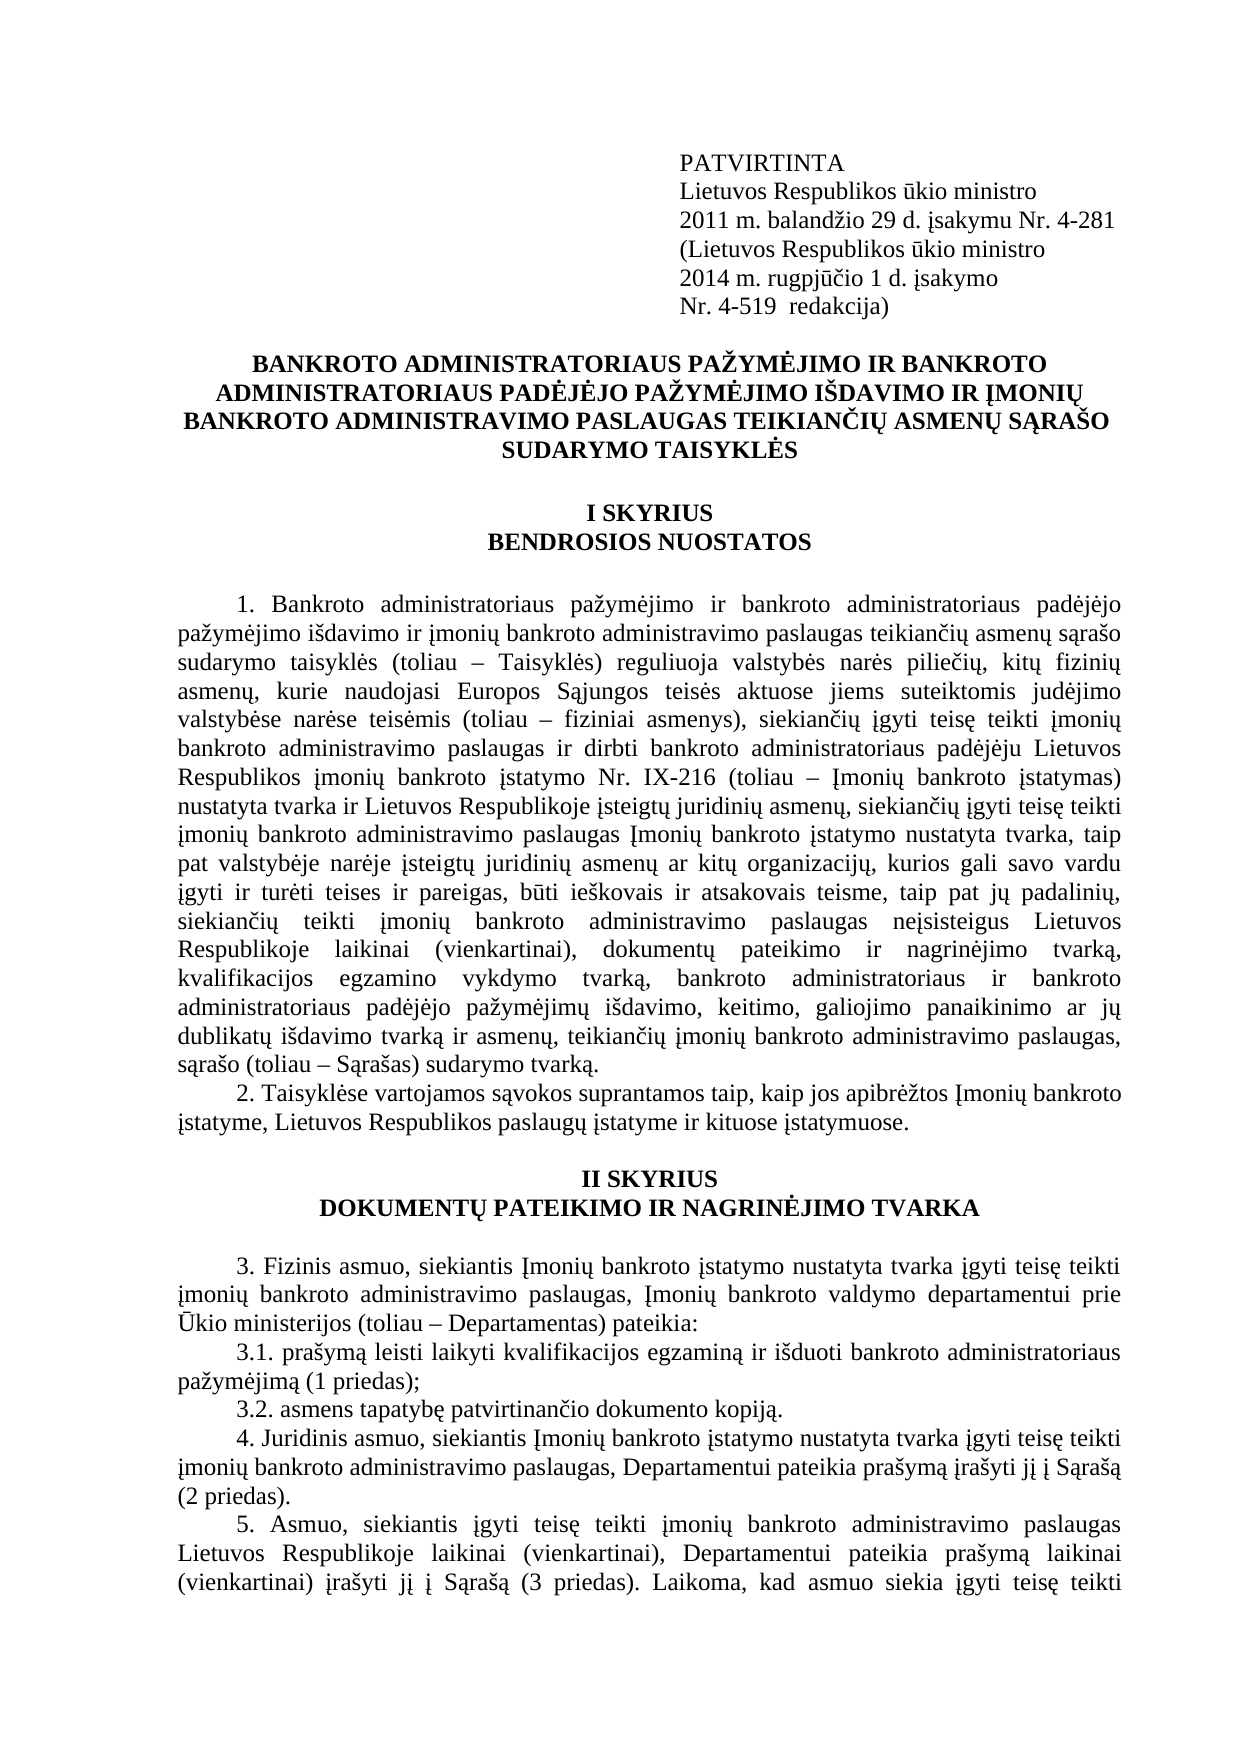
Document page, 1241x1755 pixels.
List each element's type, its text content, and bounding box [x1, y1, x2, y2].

text 3. Fizinis asmuo, siekiantis Įmonių bankroto įstatymo nustatyta tvarka įgyti teisę teikti įmonių bankroto administravimo paslaugas, Įmonių bankroto valdymo departamentui prie Ūkio ministerijos (toliau – Departamentas) pateikia: [177, 1251, 1122, 1337]
text sudarymo TAISYKLĖS [177, 435, 1122, 464]
text 2. Taisyklėse vartojamos sąvokos suprantamos taip, kaip jos apibrėžtos Įmonių bankroto įstatyme, Lietuvos Respublikos paslaugų įstatyme ir kituose įstatymuose. [177, 1078, 1122, 1136]
text DOKUMENTŲ PATEIKIMO IR NAGRINĖJIMO TVARKA [177, 1193, 1122, 1222]
text Nr. 4-519 redakcija) [679, 291, 1122, 320]
text I SKYRIUS [177, 498, 1122, 527]
text 1. Bankroto administratoriaus pažymėjimo ir bankroto administratoriaus padėjėjo pažymėjimo išdavimo ir įmonių bankroto administravimo paslaugas teikiančių asmenų sąrašo sudarymo taisyklės (toliau – Taisyklės) reguliuoja valstybės narės piliečių, kitų fizinių asmenų, kurie naudojasi Europos Sąjungos teisės aktuose jiems suteiktomis judėjimo valstybėse narėse teisėmis (toliau – fiziniai asmenys), siekiančių įgyti teisę teikti įmonių bankroto administravimo paslaugas ir dirbti bankroto administratoriaus padėjėju Lietuvos Respublikos įmonių bankroto įstatymo Nr. IX-216 (toliau – Įmonių bankroto įstatymas) nustatyta tvarka ir Lietuvos Respublikoje įsteigtų juridinių asmenų, siekiančių įgyti teisę teikti įmonių bankroto administravimo paslaugas Įmonių bankroto įstatymo nustatyta tvarka, taip pat valstybėje narėje įsteigtų juridinių asmenų ar kitų organizacijų, kurios gali savo vardu įgyti ir turėti teises ir pareigas, būti ieškovais ir atsakovais teisme, taip pat jų padalinių, siekiančių teikti įmonių bankroto administravimo paslaugas neįsisteigus Lietuvos Respublikoje laikinai (vienkartinai), dokumentų pateikimo ir nagrinėjimo tvarką, kvalifikacijos egzamino vykdymo tvarką, bankroto administratoriaus ir bankroto administratoriaus padėjėjo pažymėjimų išdavimo, keitimo, galiojimo panaikinimo ar jų dublikatų išdavimo tvarką ir asmenų, teikiančių įmonių bankroto administravimo paslaugas, sąrašo (toliau – Sąrašas) sudarymo tvarką. [177, 589, 1122, 1078]
text II SKYRIUS [177, 1164, 1122, 1193]
text 3.1. prašymą leisti laikyti kvalifikacijos egzaminą ir išduoti bankroto administratoriaus pažymėjimą (1 priedas); [177, 1337, 1122, 1394]
text 5. Asmuo, siekiantis įgyti teisę teikti įmonių bankroto administravimo paslaugas Lietuvos Respublikoje laikinai (vienkartinai), Departamentui pateikia prašymą laikinai (vienkartinai) įrašyti jį į Sąrašą (3 priedas). Laikoma, kad asmuo siekia įgyti teisę teikti [177, 1509, 1122, 1596]
text BENDROSIOS NUOSTATOS [177, 527, 1122, 555]
text 2014 m. rugpjūčio 1 d. įsakymo [679, 263, 1122, 291]
text 4. Juridinis asmuo, siekiantis Įmonių bankroto įstatymo nustatyta tvarka įgyti teisę teikti įmonių bankroto administravimo paslaugas, Departamentui pateikia prašymą įrašyti jį į Sąrašą (2 priedas). [177, 1423, 1122, 1509]
text Lietuvos Respublikos ūkio ministro [679, 176, 1122, 205]
text 3.2. asmens tapatybę patvirtinančio dokumento kopiją. [177, 1394, 1122, 1423]
text PATVIRTINTA [679, 148, 1122, 176]
text Bankroto administratoriaus pažymėjimo ir bankroto administratoriaus padėjėjo pažymėjimo išdavimo ir įmonių bankroto administravimo paslaugas teikiančių asmenų sąrašo [177, 349, 1122, 435]
text (Lietuvos Respublikos ūkio ministro [679, 234, 1122, 263]
text 2011 m. balandžio 29 d. įsakymu Nr. 4-281 [679, 205, 1122, 234]
